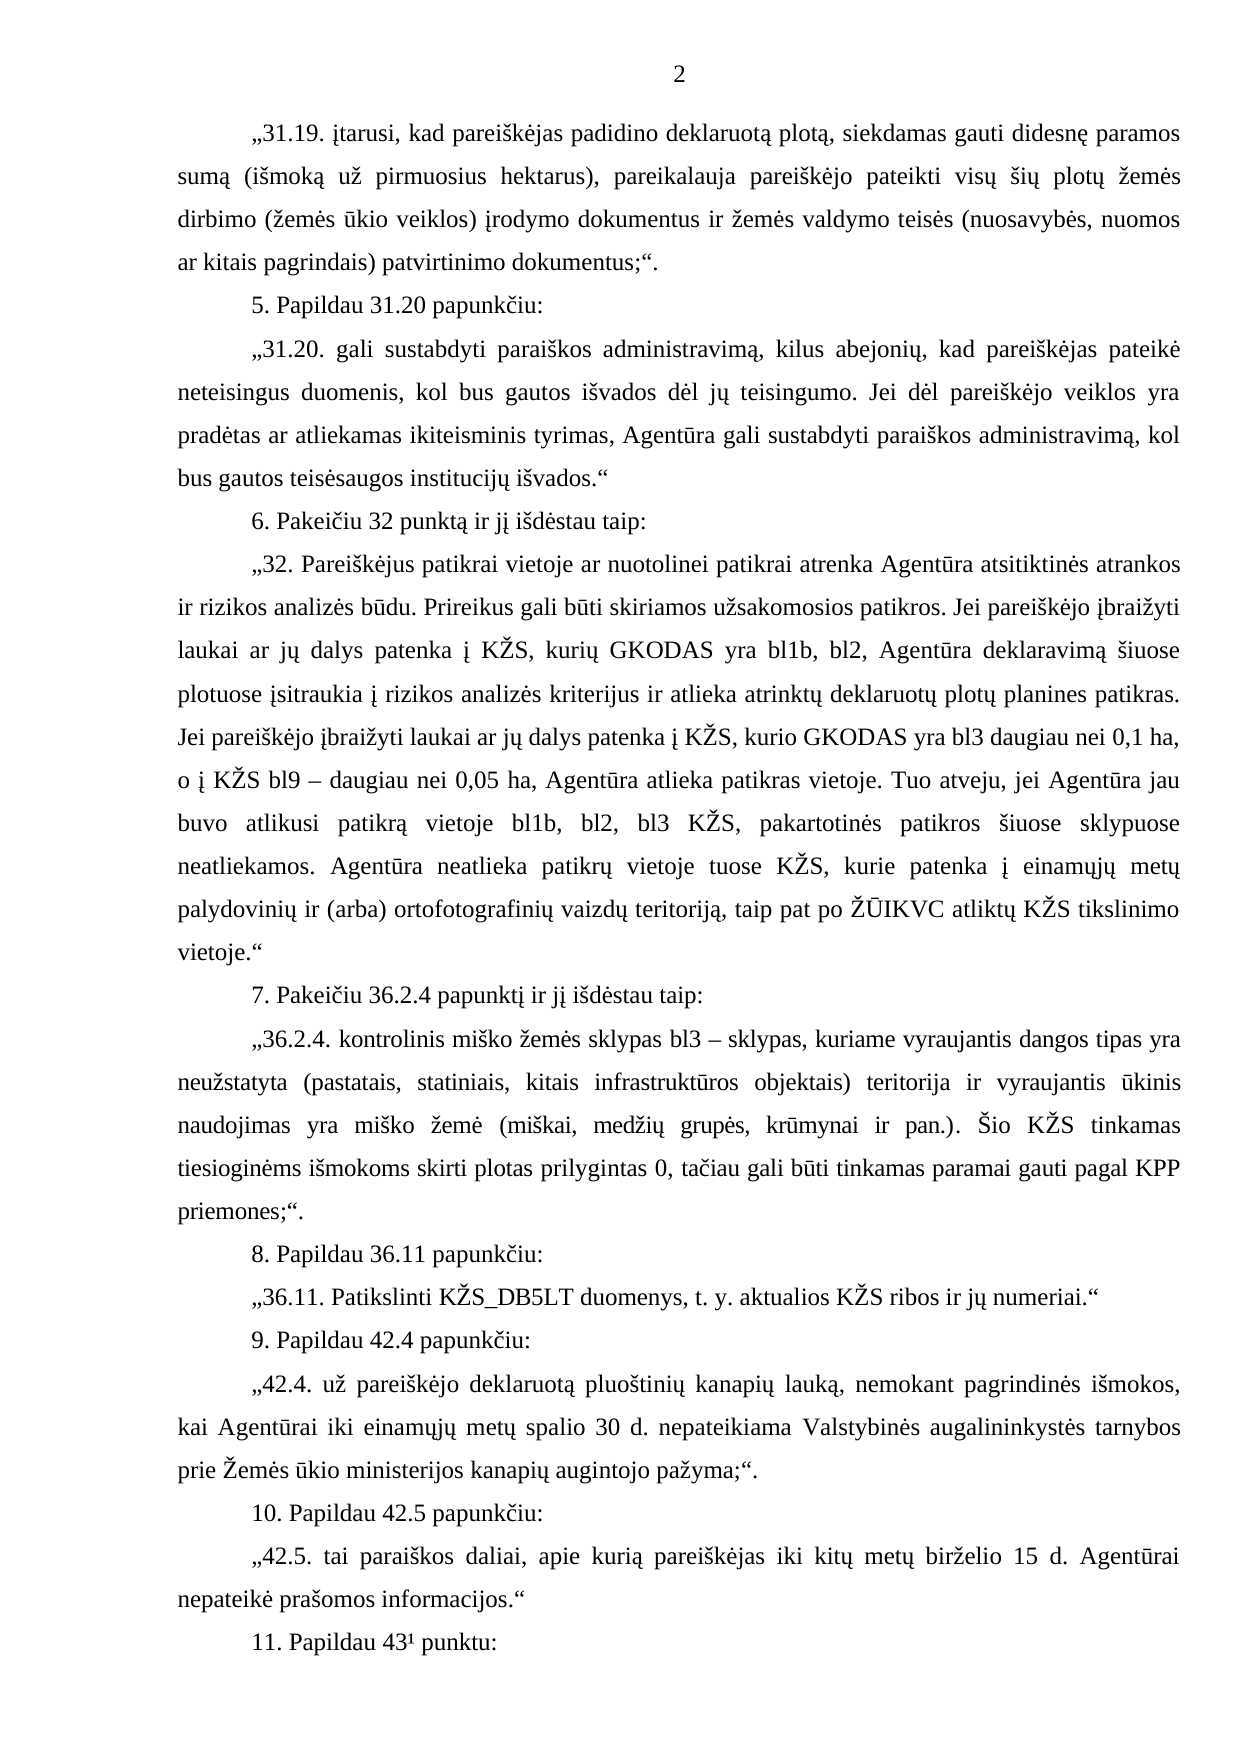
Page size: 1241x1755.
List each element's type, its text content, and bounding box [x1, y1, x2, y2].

text 11. Papildau 43¹ punktu: [177, 1627, 1181, 1656]
text 5. Papildau 31.20 papunkčiu: [177, 291, 1181, 319]
text „31.20. gali sustabdyti paraiškos administravimą, kilus abejonių, kad pareiškėjas pateikė neteisingus duomenis, kol bus gautos išvados dėl jų teisingumo. Jei dėl pareiškėjo veiklos yra pradėtas ar atliekamas ikiteisminis tyrimas, Agentūra gali sustabdyti paraiškos administravimą, kol bus gautos teisėsaugos institucijų išvados.“ [177, 334, 1181, 492]
text 8. Papildau 36.11 papunkčiu: [177, 1239, 1181, 1268]
text „36.2.4. kontrolinis miško žemės sklypas bl3 – sklypas, kuriame vyraujantis dangos tipas yra neužstatyta (pastatais, statiniais, kitais infrastruktūros objektais) teritorija ir vyraujantis ūkinis naudojimas yra miško žemė (miškai, medžių grupės, krūmynai ir pan.). Šio KŽS tinkamas tiesioginėms išmokoms skirti plotas prilygintas 0, tačiau gali būti tinkamas paramai gauti pagal KPP priemones;“. [177, 1024, 1181, 1225]
text 10. Papildau 42.5 papunkčiu: [177, 1498, 1181, 1527]
text „42.4. už pareiškėjo deklaruotą pluoštinių kanapių lauką, nemokant pagrindinės išmokos, kai Agentūrai iki einamųjų metų spalio 30 d. nepateikiama Valstybinės augalininkystės tarnybos prie Žemės ūkio ministerijos kanapių augintojo pažyma;“. [177, 1369, 1181, 1484]
text „42.5. tai paraiškos daliai, apie kurią pareiškėjas iki kitų metų birželio 15 d. Agentūrai nepateikė prašomos informacijos.“ [177, 1541, 1181, 1613]
text 6. Pakeičiu 32 punktą ir jį išdėstau taip: [177, 506, 1181, 535]
text „31.19. įtarusi, kad pareiškėjas padidino deklaruotą plotą, siekdamas gauti didesnę paramos sumą (išmoką už pirmuosius hektarus), pareikalauja pareiškėjo pateikti visų šių plotų žemės dirbimo (žemės ūkio veiklos) įrodymo dokumentus ir žemės valdymo teisės (nuosavybės, nuomos ar kitais pagrindais) patvirtinimo dokumentus;“. [177, 118, 1181, 276]
text 9. Papildau 42.4 papunkčiu: [177, 1326, 1181, 1354]
text „32. Pareiškėjus patikrai vietoje ar nuotolinei patikrai atrenka Agentūra atsitiktinės atrankos ir rizikos analizės būdu. Prireikus gali būti skiriamos užsakomosios patikros. Jei pareiškėjo įbraižyti laukai ar jų dalys patenka į KŽS, kurių GKODAS yra bl1b, bl2, Agentūra deklaravimą šiuose plotuose įsitraukia į rizikos analizės kriterijus ir atlieka atrinktų deklaruotų plotų planines patikras. Jei pareiškėjo įbraižyti laukai ar jų dalys patenka į KŽS, kurio GKODAS yra bl3 daugiau nei 0,1 ha, o į KŽS bl9 – daugiau nei 0,05 ha, Agentūra atlieka patikras vietoje. Tuo atveju, jei Agentūra jau buvo atlikusi patikrą vietoje bl1b, bl2, bl3 KŽS, pakartotinės patikros šiuose sklypuose neatliekamos. Agentūra neatlieka patikrų vietoje tuose KŽS, kurie patenka į einamųjų metų palydovinių ir (arba) ortofotografinių vaizdų teritoriją, taip pat po ŽŪIKVC atliktų KŽS tikslinimo vietoje.“ [177, 549, 1181, 966]
text „36.11. Patikslinti KŽS_DB5LT duomenys, t. y. aktualios KŽS ribos ir jų numeriai.“ [177, 1282, 1181, 1311]
text 7. Pakeičiu 36.2.4 papunktį ir jį išdėstau taip: [177, 981, 1181, 1009]
